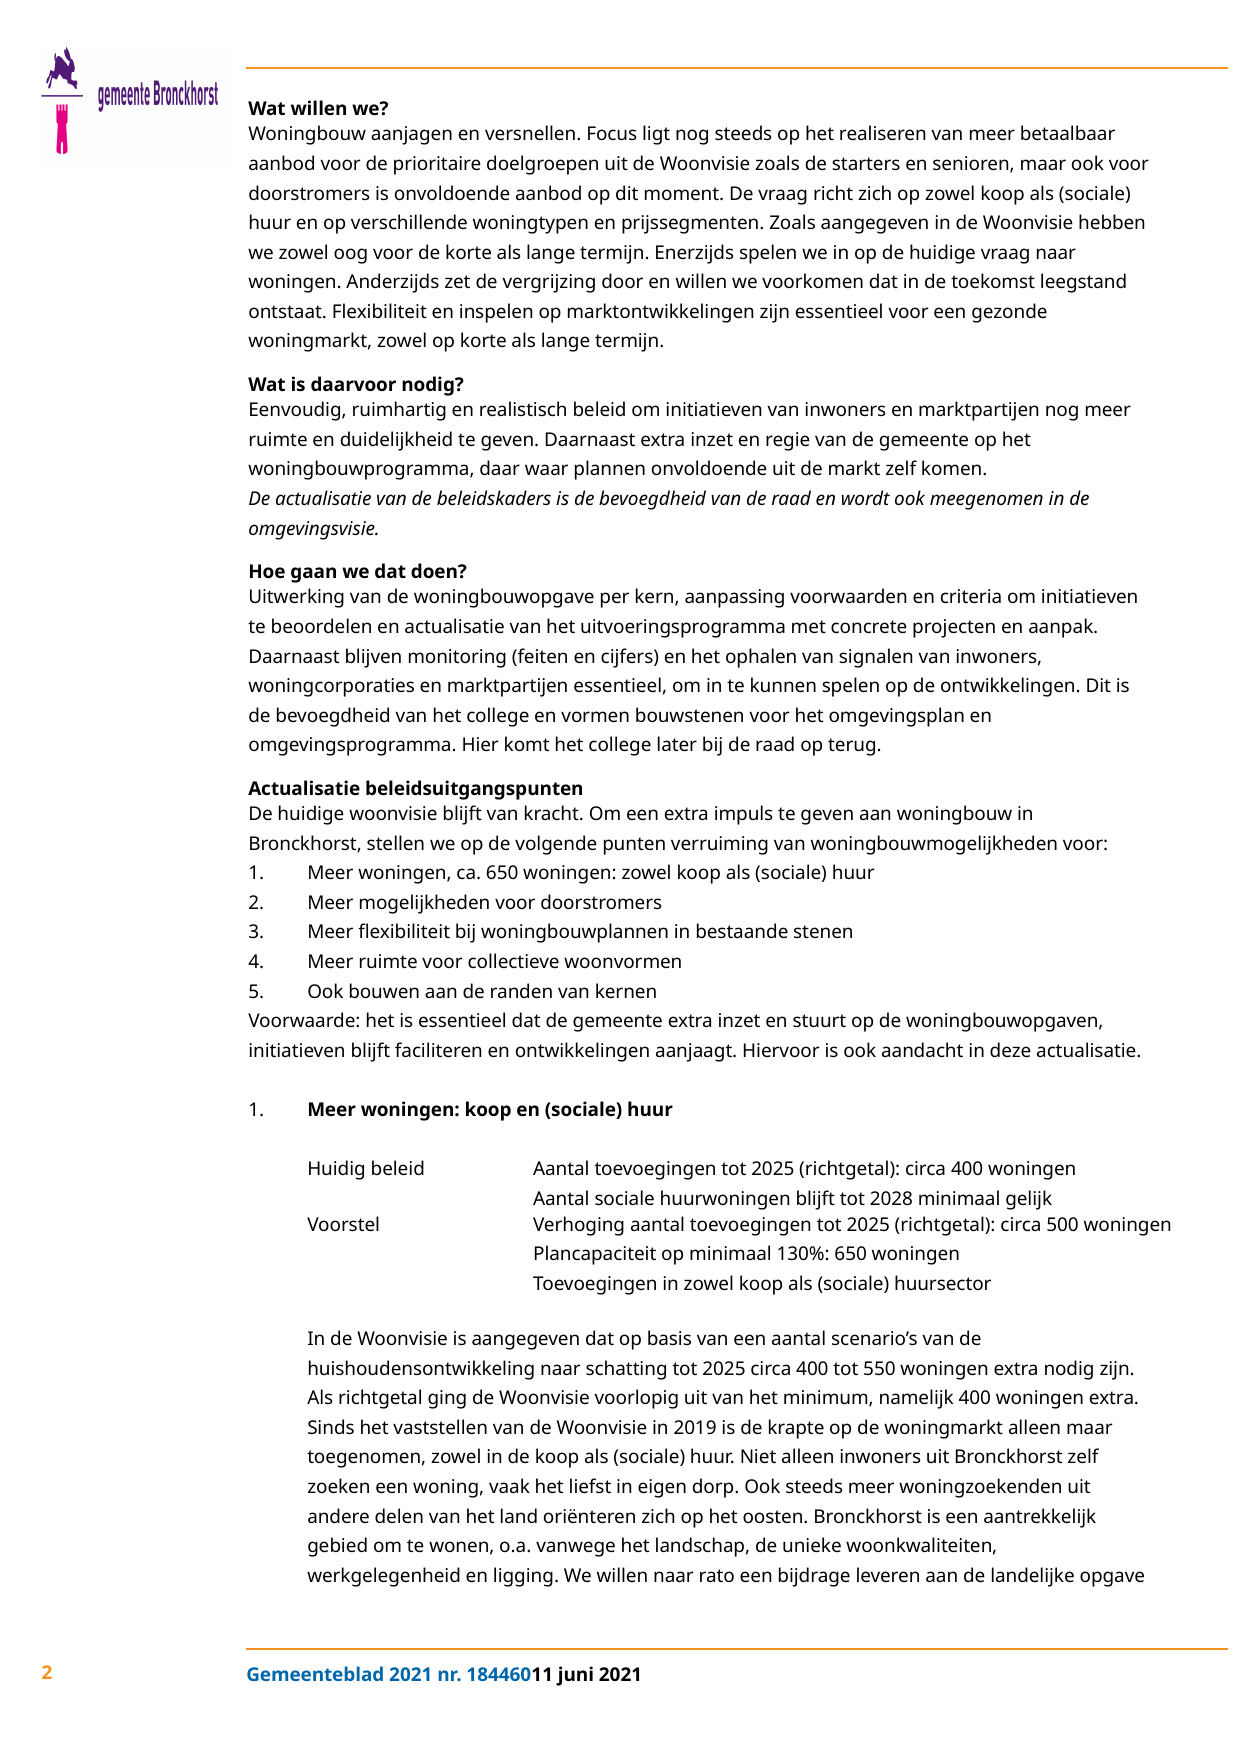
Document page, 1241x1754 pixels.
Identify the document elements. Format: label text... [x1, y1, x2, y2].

text Eenvoudig, ruimhartig en realistisch beleid om initiatieven van inwoners en marktpartijen nog meer ruimte en duidelijkheid te geven. Daarnaast extra inzet en regie van de gemeente op het woningbouwprogramma, daar waar plannen onvoldoende uit de markt zelf komen. [248, 396, 1152, 481]
text Wat willen we? [248, 95, 1152, 121]
table_header Huidig beleid [307, 1156, 533, 1211]
text De actualisatie van de beleidskaders is de bevoegdheid van de raad en wordt ook meegenomen in de omgevingsvisie. [248, 485, 1152, 541]
text Voorwaarde: het is essentieel dat de gemeente extra inzet en stuurt op de woningbouwopgaven, initiatieven blijft faciliteren en ontwikkelingen aanjaagt. Hiervoor is ook aandacht in deze actualisatie. [248, 1007, 1152, 1063]
list Ook bouwen aan de randen van kernen [248, 978, 1152, 1004]
text Hoe gaan we dat doen? [248, 558, 1152, 584]
table_cell Voorstel [307, 1211, 533, 1296]
table_cell Verhoging aantal toevoegingen tot 2025 (richtgetal): circa 500 woningen Plancapaciteit op minimaal 130%: 650 woningen Toevoegingen in zowel koop als (sociale) huursector [533, 1211, 1211, 1296]
list Meer ruimte voor collectieve woonvormen [248, 948, 1152, 974]
text Actualisatie beleidsuitgangspunten [248, 775, 1152, 800]
list In de Woonvisie is aangegeven dat op basis van een aantal scenario’s van de huishoudensontwikkeling naar schatting tot 2025 circa 400 tot 550 woningen extra nodig zijn. Als richtgetal ging de Woonvisie voorlopig uit van het minimum, namelijk 400 woningen extra. Sinds het vaststellen van de Woonvisie in 2019 is de krapte op de woningmarkt alleen maar toegenomen, zowel in de koop als (sociale) huur. Niet alleen inwoners uit Bronckhorst zelf zoeken een woning, vaak het liefst in eigen dorp. Ook steeds meer woningzoekenden uit andere delen van het land oriënteren zich op het oosten. Bronckhorst is een aantrekkelijk gebied om te wonen, o.a. vanwege het landschap, de unieke woonkwaliteiten, werkgelegenheid en ligging. We willen naar rato een bijdrage leveren aan de landelijke opgave [248, 1325, 1152, 1588]
list Meer mogelijkheden voor doorstromers [248, 889, 1152, 915]
text Wat is daarvoor nodig? [248, 371, 1152, 396]
table_header Aantal toevoegingen tot 2025 (richtgetal): circa 400 woningen Aantal sociale huurwoningen blijft tot 2028 minimaal gelijk [533, 1156, 1211, 1211]
text Uitwerking van de woningbouwopgave per kern, aanpassing voorwaarden en criteria om initiatieven te beoordelen en actualisatie van het uitvoeringsprogramma met concrete projecten en aanpak. [248, 584, 1152, 639]
list Meer woningen, ca. 650 woningen: zowel koop als (sociale) huur [248, 859, 1152, 885]
picture [41, 47, 231, 172]
list Meer woningen: koop en (sociale) huur [248, 1096, 1152, 1122]
text De huidige woonvisie blijft van kracht. Om een extra impuls te geven aan woningbouw in Bronckhorst, stellen we op de volgende punten verruiming van woningbouwmogelijkheden voor: [248, 800, 1152, 856]
text Daarnaast blijven monitoring (feiten en cijfers) en het ophalen van signalen van inwoners, woningcorporaties en marktpartijen essentieel, om in te kunnen spelen op de ontwikkelingen. Dit is de bevoegdheid van het college en vormen bouwstenen voor het omgevingsplan en omgevingsprogramma. Hier komt het college later bij de raad op terug. [248, 643, 1152, 757]
list Meer flexibiliteit bij woningbouwplannen in bestaande stenen [248, 919, 1152, 944]
text Woningbouw aanjagen en versnellen. Focus ligt nog steeds op het realiseren van meer betaalbaar aanbod voor de prioritaire doelgroepen uit de Woonvisie zoals de starters en senioren, maar ook voor doorstromers is onvoldoende aanbod op dit moment. De vraag richt zich op zowel koop als (sociale) huur en op verschillende woningtypen en prijssegmenten. Zoals aangegeven in de Woonvisie hebben we zowel oog voor de korte als lange termijn. Enerzijds spelen we in op de huidige vraag naar woningen. Anderzijds zet de vergrijzing door en willen we voorkomen dat in de toekomst leegstand ontstaat. Flexibiliteit en inspelen op marktontwikkelingen zijn essentieel voor een gezonde woningmarkt, zowel op korte als lange termijn. [248, 121, 1152, 353]
